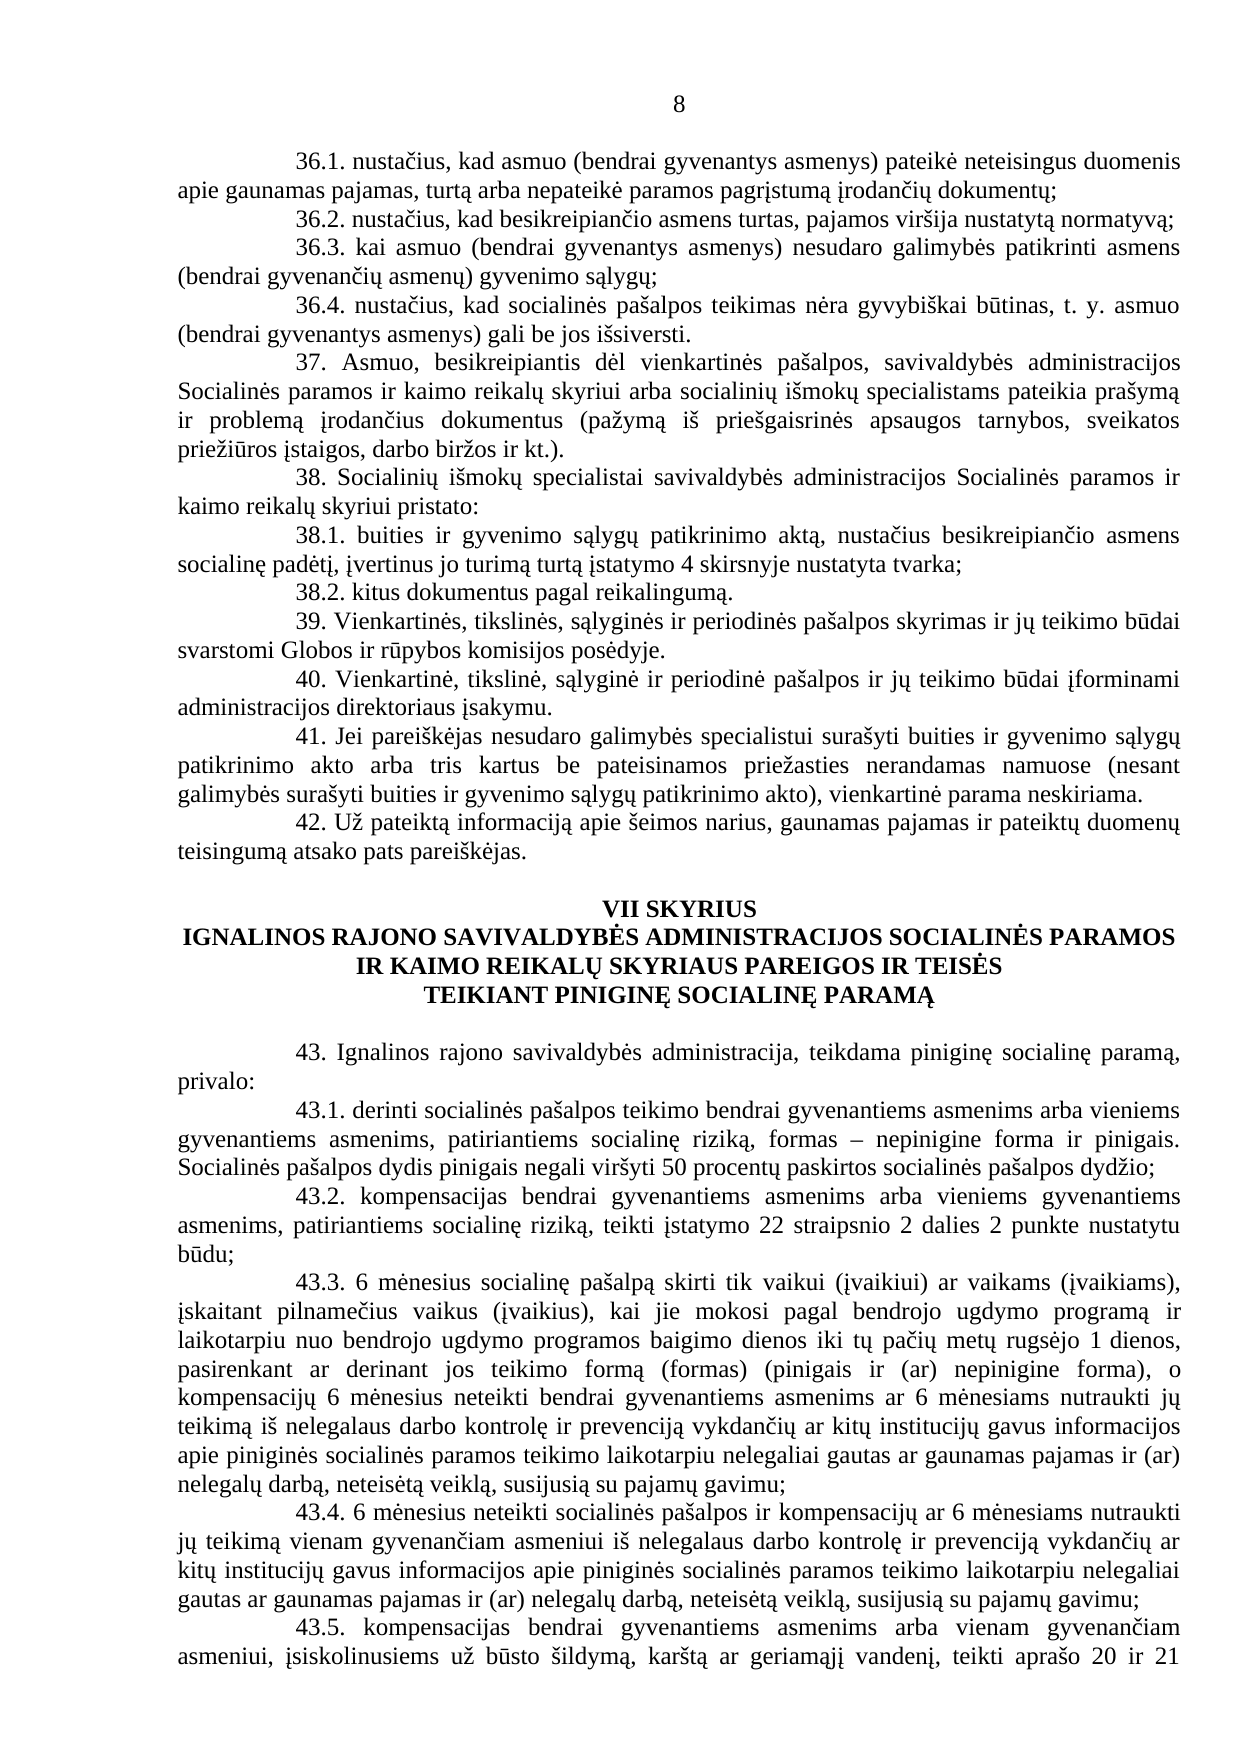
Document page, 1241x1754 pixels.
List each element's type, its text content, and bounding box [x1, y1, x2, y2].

text 36.3. kai asmuo (bendrai gyvenantys asmenys) nesudaro galimybės patikrinti asmens (bendrai gyvenančių asmenų) gyvenimo sąlygų; [177, 232, 1181, 290]
text 43.5. kompensacijas bendrai gyvenantiems asmenims arba vienam gyvenančiam asmeniui, įsiskolinusiems už būsto šildymą, karštą ar geriamąjį vandenį, teikti aprašo 20 ir 21 [177, 1612, 1181, 1670]
text IGNALINOS RAJONO SAVIVALDYBĖS ADMINISTRACIJOS SOCIALINĖS PARAMOS IR KAIMO REIKALŲ SKYRIAUS PAREIGOS IR TEISĖS [177, 922, 1181, 980]
text 39. Vienkartinės, tikslinės, sąlyginės ir periodinės pašalpos skyrimas ir jų teikimo būdai svarstomi Globos ir rūpybos komisijos posėdyje. [177, 606, 1181, 664]
text 36.4. nustačius, kad socialinės pašalpos teikimas nėra gyvybiškai būtinas, t. y. asmuo (bendrai gyvenantys asmenys) gali be jos išsiversti. [177, 290, 1181, 347]
text 38. Socialinių išmokų specialistai savivaldybės administracijos Socialinės paramos ir kaimo reikalų skyriui pristato: [177, 462, 1181, 520]
text 41. Jei pareiškėjas nesudaro galimybės specialistui surašyti buities ir gyvenimo sąlygų patikrinimo akto arba tris kartus be pateisinamos priežasties nerandamas namuose (nesant galimybės surašyti buities ir gyvenimo sąlygų patikrinimo akto), vienkartinė parama neskiriama. [177, 721, 1181, 807]
text 42. Už pateiktą informaciją apie šeimos narius, gaunamas pajamas ir pateiktų duomenų teisingumą atsako pats pareiškėjas. [177, 807, 1181, 865]
text 38.1. buities ir gyvenimo sąlygų patikrinimo aktą, nustačius besikreipiančio asmens socialinę padėtį, įvertinus jo turimą turtą įstatymo 4 skirsnyje nustatyta tvarka; [177, 520, 1181, 577]
text 36.1. nustačius, kad asmuo (bendrai gyvenantys asmenys) pateikė neteisingus duomenis apie gaunamas pajamas, turtą arba nepateikė paramos pagrįstumą įrodančių dokumentų; [177, 146, 1181, 204]
text 43.4. 6 mėnesius neteikti socialinės pašalpos ir kompensacijų ar 6 mėnesiams nutraukti jų teikimą vienam gyvenančiam asmeniui iš nelegalaus darbo kontrolę ir prevenciją vykdančių ar kitų institucijų gavus informacijos apie piniginės socialinės paramos teikimo laikotarpiu nelegaliai gautas ar gaunamas pajamas ir (ar) nelegalų darbą, neteisėtą veiklą, susijusią su pajamų gavimu; [177, 1497, 1181, 1612]
text 40. Vienkartinė, tikslinė, sąlyginė ir periodinė pašalpos ir jų teikimo būdai įforminami administracijos direktoriaus įsakymu. [177, 664, 1181, 721]
text VII SKYRIUS [177, 894, 1181, 922]
text 37. Asmuo, besikreipiantis dėl vienkartinės pašalpos, savivaldybės administracijos Socialinės paramos ir kaimo reikalų skyriui arba socialinių išmokų specialistams pateikia prašymą ir problemą įrodančius dokumentus (pažymą iš priešgaisrinės apsaugos tarnybos, sveikatos priežiūros įstaigos, darbo biržos ir kt.). [177, 347, 1181, 462]
text 43.1. derinti socialinės pašalpos teikimo bendrai gyvenantiems asmenims arba vieniems gyvenantiems asmenims, patiriantiems socialinę riziką, formas – nepinigine forma ir pinigais. Socialinės pašalpos dydis pinigais negali viršyti 50 procentų paskirtos socialinės pašalpos dydžio; [177, 1095, 1181, 1181]
text 43. Ignalinos rajono savivaldybės administracija, teikdama piniginę socialinę paramą, privalo: [177, 1037, 1181, 1095]
text 43.2. kompensacijas bendrai gyvenantiems asmenims arba vieniems gyvenantiems asmenims, patiriantiems socialinę riziką, teikti įstatymo 22 straipsnio 2 dalies 2 punkte nustatytu būdu; [177, 1181, 1181, 1267]
text 38.2. kitus dokumentus pagal reikalingumą. [177, 577, 1181, 606]
text 36.2. nustačius, kad besikreipiančio asmens turtas, pajamos viršija nustatytą normatyvą; [177, 204, 1181, 232]
text TEIKIANT PINIGINĘ SOCIALINĘ PARAMĄ [177, 980, 1181, 1009]
text 43.3. 6 mėnesius socialinę pašalpą skirti tik vaikui (įvaikiui) ar vaikams (įvaikiams), įskaitant pilnamečius vaikus (įvaikius), kai jie mokosi pagal bendrojo ugdymo programą ir laikotarpiu nuo bendrojo ugdymo programos baigimo dienos iki tų pačių metų rugsėjo 1 dienos, pasirenkant ar derinant jos teikimo formą (formas) (pinigais ir (ar) nepinigine forma), o kompensacijų 6 mėnesius neteikti bendrai gyvenantiems asmenims ar 6 mėnesiams nutraukti jų teikimą iš nelegalaus darbo kontrolę ir prevenciją vykdančių ar kitų institucijų gavus informacijos apie piniginės socialinės paramos teikimo laikotarpiu nelegaliai gautas ar gaunamas pajamas ir (ar) nelegalų darbą, neteisėtą veiklą, susijusią su pajamų gavimu; [177, 1267, 1181, 1497]
